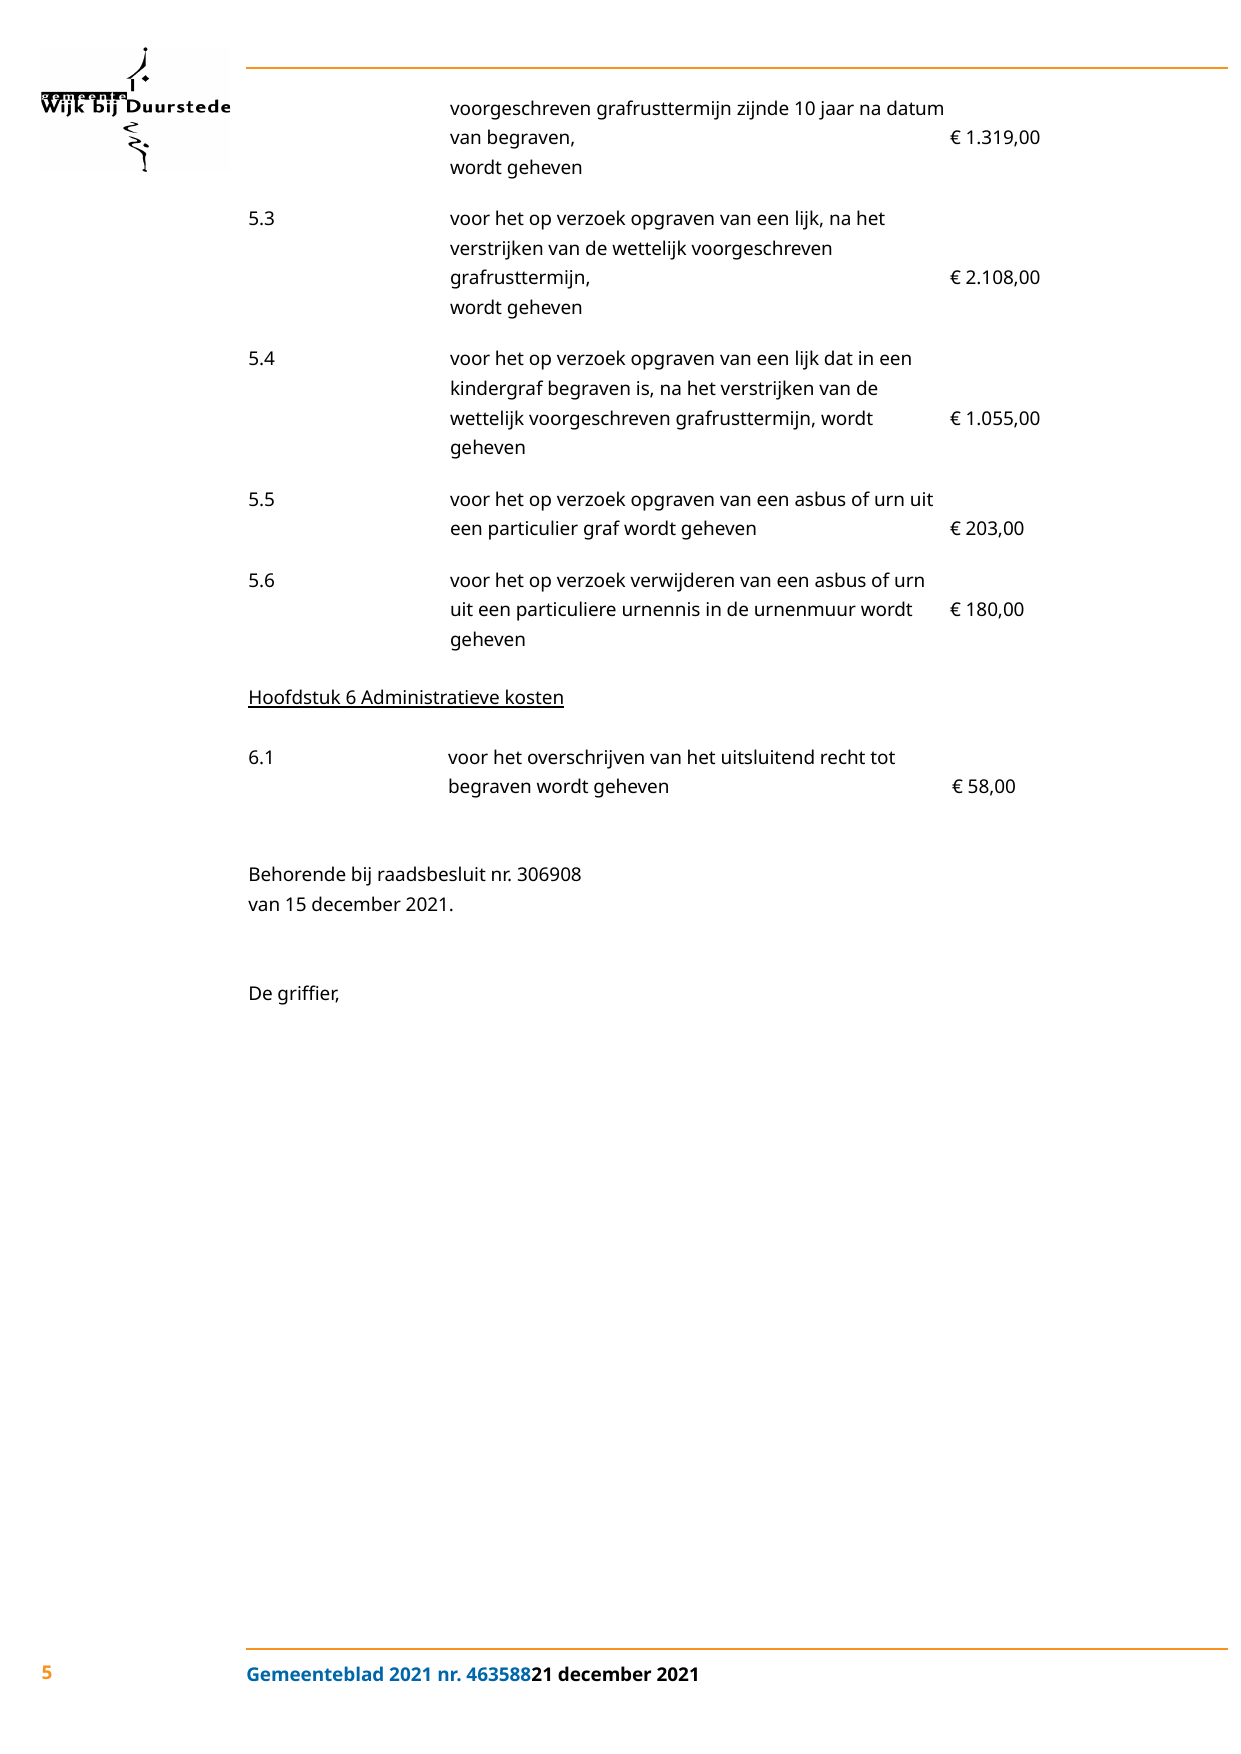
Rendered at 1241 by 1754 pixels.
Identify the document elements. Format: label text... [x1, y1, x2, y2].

table_cell € 1.055,00 [950, 346, 1152, 460]
table_cell [950, 320, 1152, 346]
table_cell voorgeschreven grafrusttermijn zijnde 10 jaar na datum van begraven, wordt geheven [450, 95, 950, 180]
table_cell € 203,00 [950, 486, 1152, 541]
text Behorende bij raadsbesluit nr. 306908 [248, 862, 1152, 887]
table_cell [248, 460, 450, 486]
text van 15 december 2021. [248, 891, 1152, 917]
table_cell [248, 541, 450, 567]
table_cell [450, 180, 950, 205]
table_cell € 180,00 [950, 567, 1152, 652]
table_header € 58,00 [952, 744, 1152, 799]
table_cell [450, 460, 950, 486]
text De griffier, [248, 980, 1152, 1006]
table_cell voor het op verzoek opgraven van een lijk, na het verstrijken van de wettelijk voorgeschreven grafrusttermijn, wordt geheven [450, 205, 950, 320]
table_cell € 2.108,00 [950, 205, 1152, 320]
table_cell [248, 180, 450, 205]
table_header 6.1 [248, 744, 448, 799]
table_cell [950, 460, 1152, 486]
table_cell [248, 95, 450, 180]
table_cell 5.5 [248, 486, 450, 541]
table_cell [248, 320, 450, 346]
table_cell € 1.319,00 [950, 95, 1152, 180]
table_cell 5.3 [248, 205, 450, 320]
table_cell voor het op verzoek opgraven van een lijk dat in een kindergraf begraven is, na het verstrijken van de wettelijk voorgeschreven grafrusttermijn, wordt geheven [450, 346, 950, 460]
table_cell [950, 180, 1152, 205]
picture [41, 47, 231, 172]
table_cell voor het op verzoek verwijderen van een asbus of urn uit een particuliere urnennis in de urnenmuur wordt geheven [450, 567, 950, 652]
table_cell 5.4 [248, 346, 450, 460]
table_header voor het overschrijven van het uitsluitend recht tot begraven wordt geheven [448, 744, 952, 799]
table_cell [450, 541, 950, 567]
table_cell [950, 541, 1152, 567]
table_cell [450, 320, 950, 346]
table_cell voor het op verzoek opgraven van een asbus of urn uit een particulier graf wordt geheven [450, 486, 950, 541]
table_cell 5.6 [248, 567, 450, 652]
text Hoofdstuk 6 Administratieve kosten [248, 684, 1152, 710]
